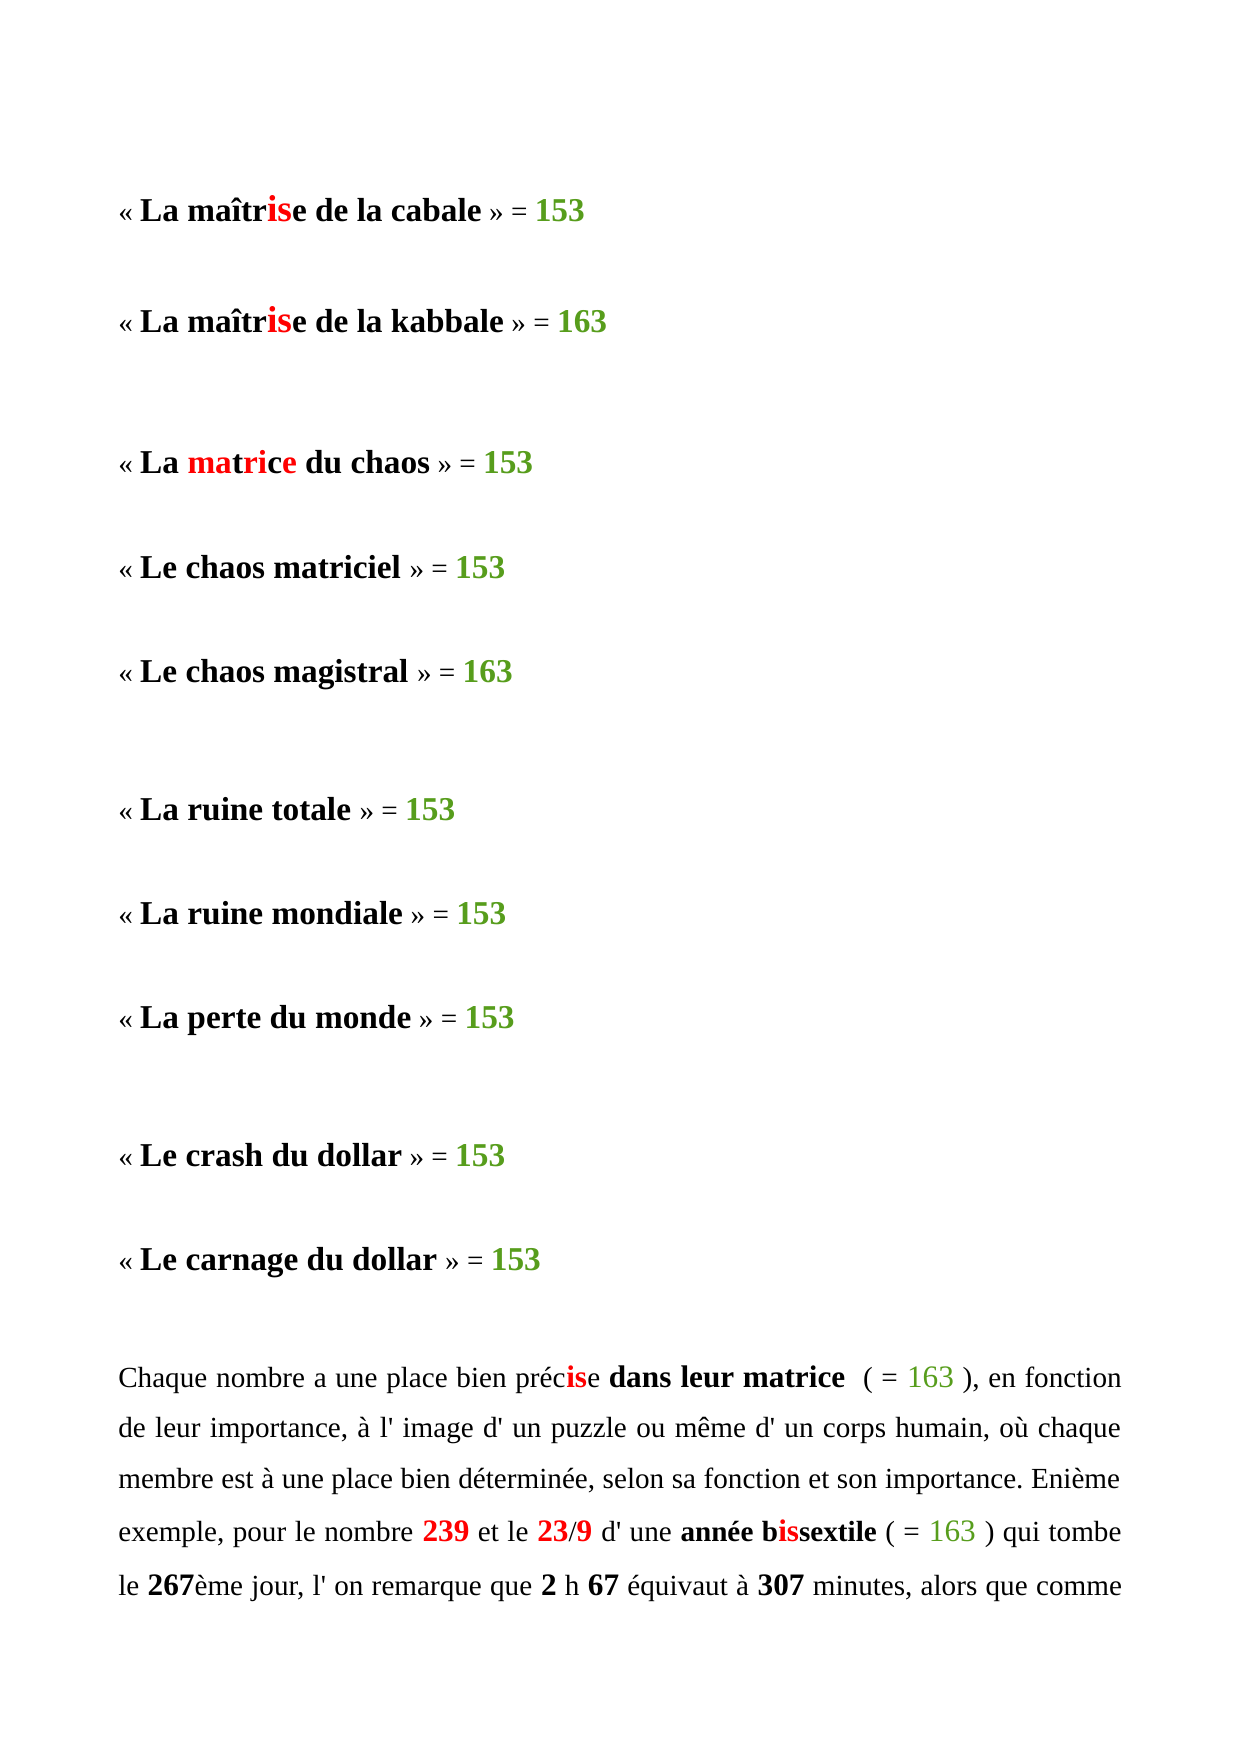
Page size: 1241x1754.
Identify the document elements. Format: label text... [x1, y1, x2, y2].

text « Le carnage du dollar » = 153 [118, 1239, 1122, 1278]
text « Le chaos magistral » = 163 [118, 651, 1122, 689]
text « Le crash du dollar » = 153 [118, 1135, 1122, 1174]
text « La ruine mondiale » = 153 [118, 893, 1122, 931]
text « La maîtrise de la kabbale » = 163 [118, 297, 1122, 341]
text « Le chaos matriciel » = 153 [118, 547, 1122, 585]
text « La ruine totale » = 153 [118, 789, 1122, 827]
text « La maîtrise de la cabale » = 153 [118, 186, 1122, 229]
text « La perte du monde » = 153 [118, 997, 1122, 1036]
text Chaque nombre a une place bien précise dans leur matrice ( = 163 ), en fonction de leur importance, à l' image d' un puzzle ou même d' un corps humain, où chaque membre est à une place bien déterminée, selon sa fonction et son importance. Enième exemple, pour le nombre 239 et le 23/9 d' une année bissextile ( = 163 ) qui tombe le 267ème jour, l' on remarque que 2 h 67 équivaut à 307 minutes, alors que comme [118, 1358, 1122, 1602]
text « La matrice du chaos » = 153 [118, 443, 1122, 481]
